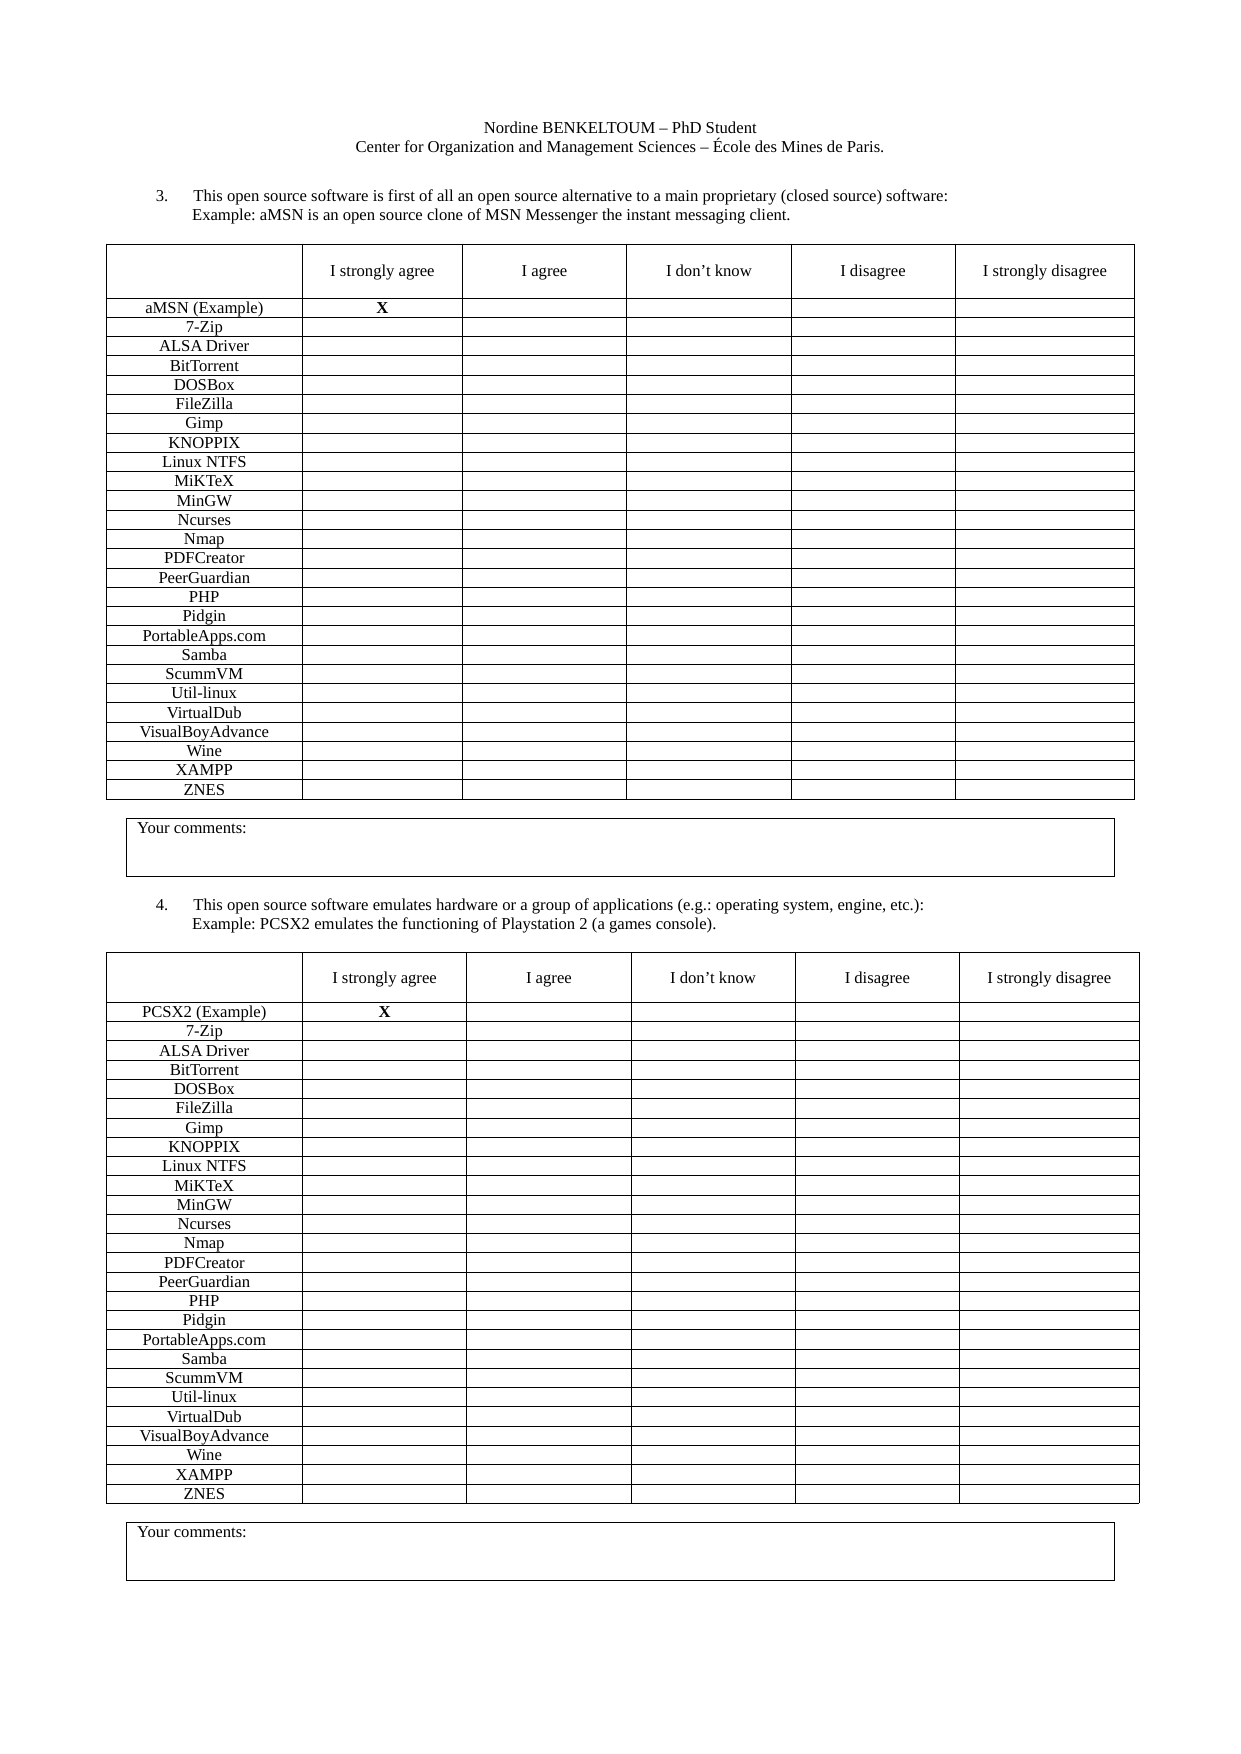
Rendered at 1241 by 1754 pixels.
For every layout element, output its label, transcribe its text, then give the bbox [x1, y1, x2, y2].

table_cell [632, 1330, 795, 1349]
table_cell [627, 723, 791, 741]
table_cell [303, 684, 462, 702]
table_cell [467, 1041, 631, 1059]
table_cell [303, 472, 462, 490]
table_cell Pidgin [107, 1311, 302, 1329]
table_cell [796, 1369, 959, 1387]
table_cell ZNES [107, 1485, 302, 1503]
table_cell [467, 1407, 631, 1426]
table_cell Pidgin [107, 607, 302, 625]
table_cell [467, 1446, 631, 1464]
table_cell [960, 1176, 1139, 1194]
table_cell [792, 723, 955, 741]
table_cell Samba [107, 1350, 302, 1368]
table_cell [796, 1311, 959, 1329]
table_cell PHP [107, 1292, 302, 1310]
table_cell [303, 1041, 466, 1059]
table_cell MinGW [107, 1196, 302, 1214]
table_cell [956, 703, 1134, 722]
table_cell [796, 1003, 959, 1021]
table_cell [796, 1022, 959, 1040]
table_cell [467, 1157, 631, 1175]
table_cell [463, 761, 626, 779]
table_cell [627, 376, 791, 394]
table_cell [796, 1350, 959, 1368]
table_cell [796, 1234, 959, 1252]
table_cell [960, 1041, 1139, 1059]
table_cell [303, 1234, 466, 1252]
table_cell [956, 626, 1134, 644]
table_cell BitTorrent [107, 1061, 302, 1079]
table_cell [303, 1446, 466, 1464]
table_cell [960, 1292, 1139, 1310]
table_header I disagree [796, 953, 959, 1002]
table_cell [792, 299, 955, 317]
table_cell [467, 1388, 631, 1406]
table_cell Ncurses [107, 511, 302, 529]
table_cell [960, 1157, 1139, 1175]
table_cell aMSN (Example) [107, 299, 302, 317]
table_cell [792, 530, 955, 548]
table_header Your comments: [127, 819, 1114, 876]
table_cell [632, 1176, 795, 1194]
table_cell [792, 665, 955, 683]
table_cell [960, 1234, 1139, 1252]
table_cell [463, 337, 626, 355]
table_cell [303, 1292, 466, 1310]
table_cell [303, 1407, 466, 1426]
table_cell Util-linux [107, 684, 302, 702]
table_cell Util-linux [107, 1388, 302, 1406]
table_cell VisualBoyAdvance [107, 1427, 302, 1445]
table_cell [632, 1061, 795, 1079]
table_cell [796, 1099, 959, 1117]
table_cell [303, 434, 462, 452]
table_cell [792, 549, 955, 567]
table_cell [303, 1176, 466, 1194]
table_cell [956, 780, 1134, 799]
table_cell [632, 1119, 795, 1137]
table_cell [463, 414, 626, 432]
table_cell [792, 491, 955, 509]
table_cell [467, 1273, 631, 1291]
list This open source software emulates hardware or a group of applications (e.g.: operating system, engine, etc.): [156, 895, 1122, 914]
table_cell [632, 1311, 795, 1329]
table_cell [792, 414, 955, 432]
table_cell [960, 1465, 1139, 1483]
table_cell [956, 530, 1134, 548]
table_header I strongly agree [303, 953, 466, 1002]
table_cell [467, 1196, 631, 1214]
table_header Your comments: [127, 1523, 1114, 1580]
table_cell [956, 511, 1134, 529]
table_cell [960, 1196, 1139, 1214]
table_cell [627, 318, 791, 336]
table_cell Samba [107, 646, 302, 664]
table_cell [792, 780, 955, 799]
table_cell [627, 549, 791, 567]
table_cell Ncurses [107, 1215, 302, 1233]
table_header I don’t know [627, 245, 791, 298]
table_cell [467, 1485, 631, 1503]
table_cell [632, 1427, 795, 1445]
table_cell [632, 1273, 795, 1291]
table_cell [303, 723, 462, 741]
table_cell [956, 337, 1134, 355]
table_cell [627, 626, 791, 644]
table_cell [960, 1330, 1139, 1349]
table_cell [796, 1157, 959, 1175]
table_cell [960, 1388, 1139, 1406]
table_cell ZNES [107, 780, 302, 799]
table_cell [463, 588, 626, 606]
table_cell VirtualDub [107, 1407, 302, 1426]
table_cell [632, 1080, 795, 1098]
table_cell [956, 665, 1134, 683]
table_cell [960, 1099, 1139, 1117]
table_header I agree [463, 245, 626, 298]
table_cell [632, 1407, 795, 1426]
table_cell [303, 337, 462, 355]
table_cell [956, 434, 1134, 452]
table_cell Linux NTFS [107, 1157, 302, 1175]
table_cell [960, 1061, 1139, 1079]
table_cell [303, 1080, 466, 1098]
table_cell KNOPPIX [107, 434, 302, 452]
table_cell [632, 1215, 795, 1233]
table_cell [627, 434, 791, 452]
table_cell [303, 1099, 466, 1117]
table_cell [627, 588, 791, 606]
table_cell [303, 1273, 466, 1291]
table_cell [303, 511, 462, 529]
table_cell [796, 1119, 959, 1137]
table_cell [956, 491, 1134, 509]
table_cell [303, 703, 462, 722]
table_cell [303, 530, 462, 548]
table_cell [303, 742, 462, 760]
table_cell XAMPP [107, 761, 302, 779]
table_cell PCSX2 (Example) [107, 1003, 302, 1021]
table_cell [796, 1215, 959, 1233]
table_cell [463, 723, 626, 741]
table_cell [627, 453, 791, 471]
table_cell DOSBox [107, 376, 302, 394]
table_cell [303, 1157, 466, 1175]
table_cell [632, 1485, 795, 1503]
table_cell [467, 1022, 631, 1040]
table_cell Gimp [107, 1119, 302, 1137]
table_cell [960, 1003, 1139, 1021]
table_cell [627, 356, 791, 375]
table_cell [463, 549, 626, 567]
table_cell [792, 356, 955, 375]
table_cell [956, 299, 1134, 317]
table_cell [796, 1446, 959, 1464]
table_cell DOSBox [107, 1080, 302, 1098]
table_cell MiKTeX [107, 1176, 302, 1194]
table_cell [303, 1119, 466, 1137]
table_cell [303, 376, 462, 394]
table_cell [956, 684, 1134, 702]
table_cell [792, 318, 955, 336]
table_cell [792, 395, 955, 413]
table_cell [792, 646, 955, 664]
table_cell PDFCreator [107, 1253, 302, 1272]
table_cell [632, 1157, 795, 1175]
table_cell [796, 1176, 959, 1194]
table_cell BitTorrent [107, 356, 302, 375]
table_cell [627, 684, 791, 702]
table_cell [796, 1196, 959, 1214]
table_cell [956, 646, 1134, 664]
table_cell ALSA Driver [107, 337, 302, 355]
table_cell [792, 684, 955, 702]
table_cell [303, 549, 462, 567]
table_cell [627, 299, 791, 317]
table_cell [627, 569, 791, 587]
table_cell VirtualDub [107, 703, 302, 722]
table_cell [632, 1003, 795, 1021]
table_cell [632, 1099, 795, 1117]
table_cell [463, 646, 626, 664]
table_cell [960, 1215, 1139, 1233]
table_cell Linux NTFS [107, 453, 302, 471]
table_cell Wine [107, 742, 302, 760]
table_cell [303, 1388, 466, 1406]
table_cell [627, 607, 791, 625]
table_cell [463, 780, 626, 799]
table_cell [956, 376, 1134, 394]
table_cell [796, 1041, 959, 1059]
table_cell [467, 1234, 631, 1252]
table_cell [303, 1485, 466, 1503]
table_cell [632, 1350, 795, 1368]
table_cell [956, 761, 1134, 779]
table_cell [792, 607, 955, 625]
table_cell [632, 1196, 795, 1214]
table_cell [303, 414, 462, 432]
table_cell [467, 1465, 631, 1483]
table_cell [467, 1080, 631, 1098]
table_cell [960, 1350, 1139, 1368]
table_cell [960, 1138, 1139, 1156]
table_header I disagree [792, 245, 955, 298]
table_cell [960, 1369, 1139, 1387]
table_cell [303, 588, 462, 606]
table_cell [627, 530, 791, 548]
table_cell [303, 780, 462, 799]
table_cell [792, 626, 955, 644]
table_cell [956, 472, 1134, 490]
table_cell [796, 1407, 959, 1426]
table_cell [463, 684, 626, 702]
table_cell [627, 703, 791, 722]
table_cell [303, 1465, 466, 1483]
table_cell [463, 665, 626, 683]
table_cell [792, 703, 955, 722]
table_cell [960, 1446, 1139, 1464]
list This open source software is first of all an open source alternative to a main proprietary (closed source) software: [156, 186, 1122, 205]
table_cell [960, 1485, 1139, 1503]
table_cell [463, 434, 626, 452]
table_cell [303, 1369, 466, 1387]
table_cell [632, 1388, 795, 1406]
table_cell [303, 1330, 466, 1349]
table_header I agree [467, 953, 631, 1002]
table_cell [463, 607, 626, 625]
table_cell FileZilla [107, 1099, 302, 1117]
table_cell [627, 337, 791, 355]
table_cell X [303, 299, 462, 317]
table_cell [627, 761, 791, 779]
table_cell PortableApps.com [107, 1330, 302, 1349]
table_cell [303, 1061, 466, 1079]
table_cell [303, 356, 462, 375]
table_cell [632, 1234, 795, 1252]
table_cell [632, 1041, 795, 1059]
table_cell [467, 1176, 631, 1194]
table_cell [463, 569, 626, 587]
table_cell [796, 1273, 959, 1291]
table_cell 7-Zip [107, 1022, 302, 1040]
table_cell [463, 356, 626, 375]
table_cell [956, 453, 1134, 471]
table_cell [303, 761, 462, 779]
table_cell [303, 569, 462, 587]
table_cell [627, 511, 791, 529]
table_cell [303, 1427, 466, 1445]
table_cell [960, 1119, 1139, 1137]
table_cell PDFCreator [107, 549, 302, 567]
text Example: aMSN is an open source clone of MSN Messenger the instant messaging client. [192, 205, 1122, 224]
table_cell [467, 1253, 631, 1272]
table_cell [796, 1330, 959, 1349]
table_cell [303, 1215, 466, 1233]
table_cell [627, 414, 791, 432]
table_cell [463, 742, 626, 760]
table_cell [627, 491, 791, 509]
table_cell [467, 1061, 631, 1079]
table_cell [956, 395, 1134, 413]
table_cell [467, 1292, 631, 1310]
table_cell [303, 1253, 466, 1272]
table_cell ScummVM [107, 1369, 302, 1387]
table_cell [956, 549, 1134, 567]
table_cell [627, 472, 791, 490]
table_cell [792, 588, 955, 606]
table_header I strongly disagree [956, 245, 1134, 298]
table_cell [792, 761, 955, 779]
table_cell [796, 1427, 959, 1445]
table_cell [796, 1388, 959, 1406]
table_cell PortableApps.com [107, 626, 302, 644]
table_cell [796, 1138, 959, 1156]
table_cell [960, 1427, 1139, 1445]
table_cell [632, 1369, 795, 1387]
table_cell [960, 1022, 1139, 1040]
table_cell KNOPPIX [107, 1138, 302, 1156]
table_cell FileZilla [107, 395, 302, 413]
table_cell [960, 1080, 1139, 1098]
table_cell [303, 1138, 466, 1156]
table_cell [303, 646, 462, 664]
table_header I strongly agree [303, 245, 462, 298]
table_cell [956, 318, 1134, 336]
table_cell XAMPP [107, 1465, 302, 1483]
table_cell [960, 1253, 1139, 1272]
table_cell [792, 337, 955, 355]
table_cell [467, 1215, 631, 1233]
table_cell [467, 1119, 631, 1137]
table_cell [627, 665, 791, 683]
table_cell [303, 1022, 466, 1040]
table_cell Wine [107, 1446, 302, 1464]
table_cell [463, 395, 626, 413]
table_cell [303, 318, 462, 336]
table_cell MinGW [107, 491, 302, 509]
table_cell [463, 626, 626, 644]
table_cell [956, 414, 1134, 432]
table_cell [467, 1350, 631, 1368]
table_cell [792, 376, 955, 394]
table_cell [796, 1485, 959, 1503]
table_cell [303, 665, 462, 683]
table_cell [463, 376, 626, 394]
table_cell [792, 742, 955, 760]
table_cell VisualBoyAdvance [107, 723, 302, 741]
table_cell [303, 491, 462, 509]
table_cell [632, 1292, 795, 1310]
table_cell [956, 607, 1134, 625]
table_cell MiKTeX [107, 472, 302, 490]
table_cell [796, 1253, 959, 1272]
table_cell [796, 1080, 959, 1098]
table_cell [303, 453, 462, 471]
table_cell [956, 742, 1134, 760]
table_cell [796, 1292, 959, 1310]
table_header [107, 245, 302, 298]
table_cell [956, 356, 1134, 375]
text Example: PCSX2 emulates the functioning of Playstation 2 (a games console). [192, 914, 1122, 933]
table_cell [956, 723, 1134, 741]
table_cell [303, 1196, 466, 1214]
table_cell [792, 453, 955, 471]
table_cell 7-Zip [107, 318, 302, 336]
table_header I don’t know [632, 953, 795, 1002]
table_cell [792, 569, 955, 587]
table_cell [467, 1003, 631, 1021]
table_cell [467, 1330, 631, 1349]
table_cell [960, 1311, 1139, 1329]
table_cell [463, 299, 626, 317]
table_cell [796, 1061, 959, 1079]
table_cell [960, 1407, 1139, 1426]
table_cell [463, 318, 626, 336]
table_cell [632, 1446, 795, 1464]
table_cell [796, 1465, 959, 1483]
table_cell [463, 530, 626, 548]
table_cell ALSA Driver [107, 1041, 302, 1059]
table_cell [467, 1099, 631, 1117]
table_cell [467, 1311, 631, 1329]
table_cell [467, 1138, 631, 1156]
table_cell ScummVM [107, 665, 302, 683]
table_cell Nmap [107, 1234, 302, 1252]
table_cell [632, 1138, 795, 1156]
table_cell [463, 491, 626, 509]
table_cell [463, 472, 626, 490]
table_cell [792, 434, 955, 452]
table_cell [956, 569, 1134, 587]
table_cell [467, 1427, 631, 1445]
table_cell [303, 395, 462, 413]
table_cell [627, 780, 791, 799]
table_cell [792, 472, 955, 490]
table_cell X [303, 1003, 466, 1021]
table_cell PHP [107, 588, 302, 606]
table_cell [632, 1022, 795, 1040]
table_cell Nmap [107, 530, 302, 548]
table_cell PeerGuardian [107, 569, 302, 587]
table_cell [632, 1465, 795, 1483]
table_cell [960, 1273, 1139, 1291]
table_header [107, 953, 302, 1002]
table_cell [627, 742, 791, 760]
table_cell [792, 511, 955, 529]
table_header I strongly disagree [960, 953, 1139, 1002]
table_cell [303, 607, 462, 625]
table_cell PeerGuardian [107, 1273, 302, 1291]
table_cell [303, 1350, 466, 1368]
table_cell [303, 1311, 466, 1329]
table_cell [463, 511, 626, 529]
table_cell [463, 703, 626, 722]
table_cell [632, 1253, 795, 1272]
table_cell Gimp [107, 414, 302, 432]
table_cell [627, 395, 791, 413]
table_cell [303, 626, 462, 644]
table_cell [467, 1369, 631, 1387]
table_cell [956, 588, 1134, 606]
table_cell [463, 453, 626, 471]
table_cell [627, 646, 791, 664]
